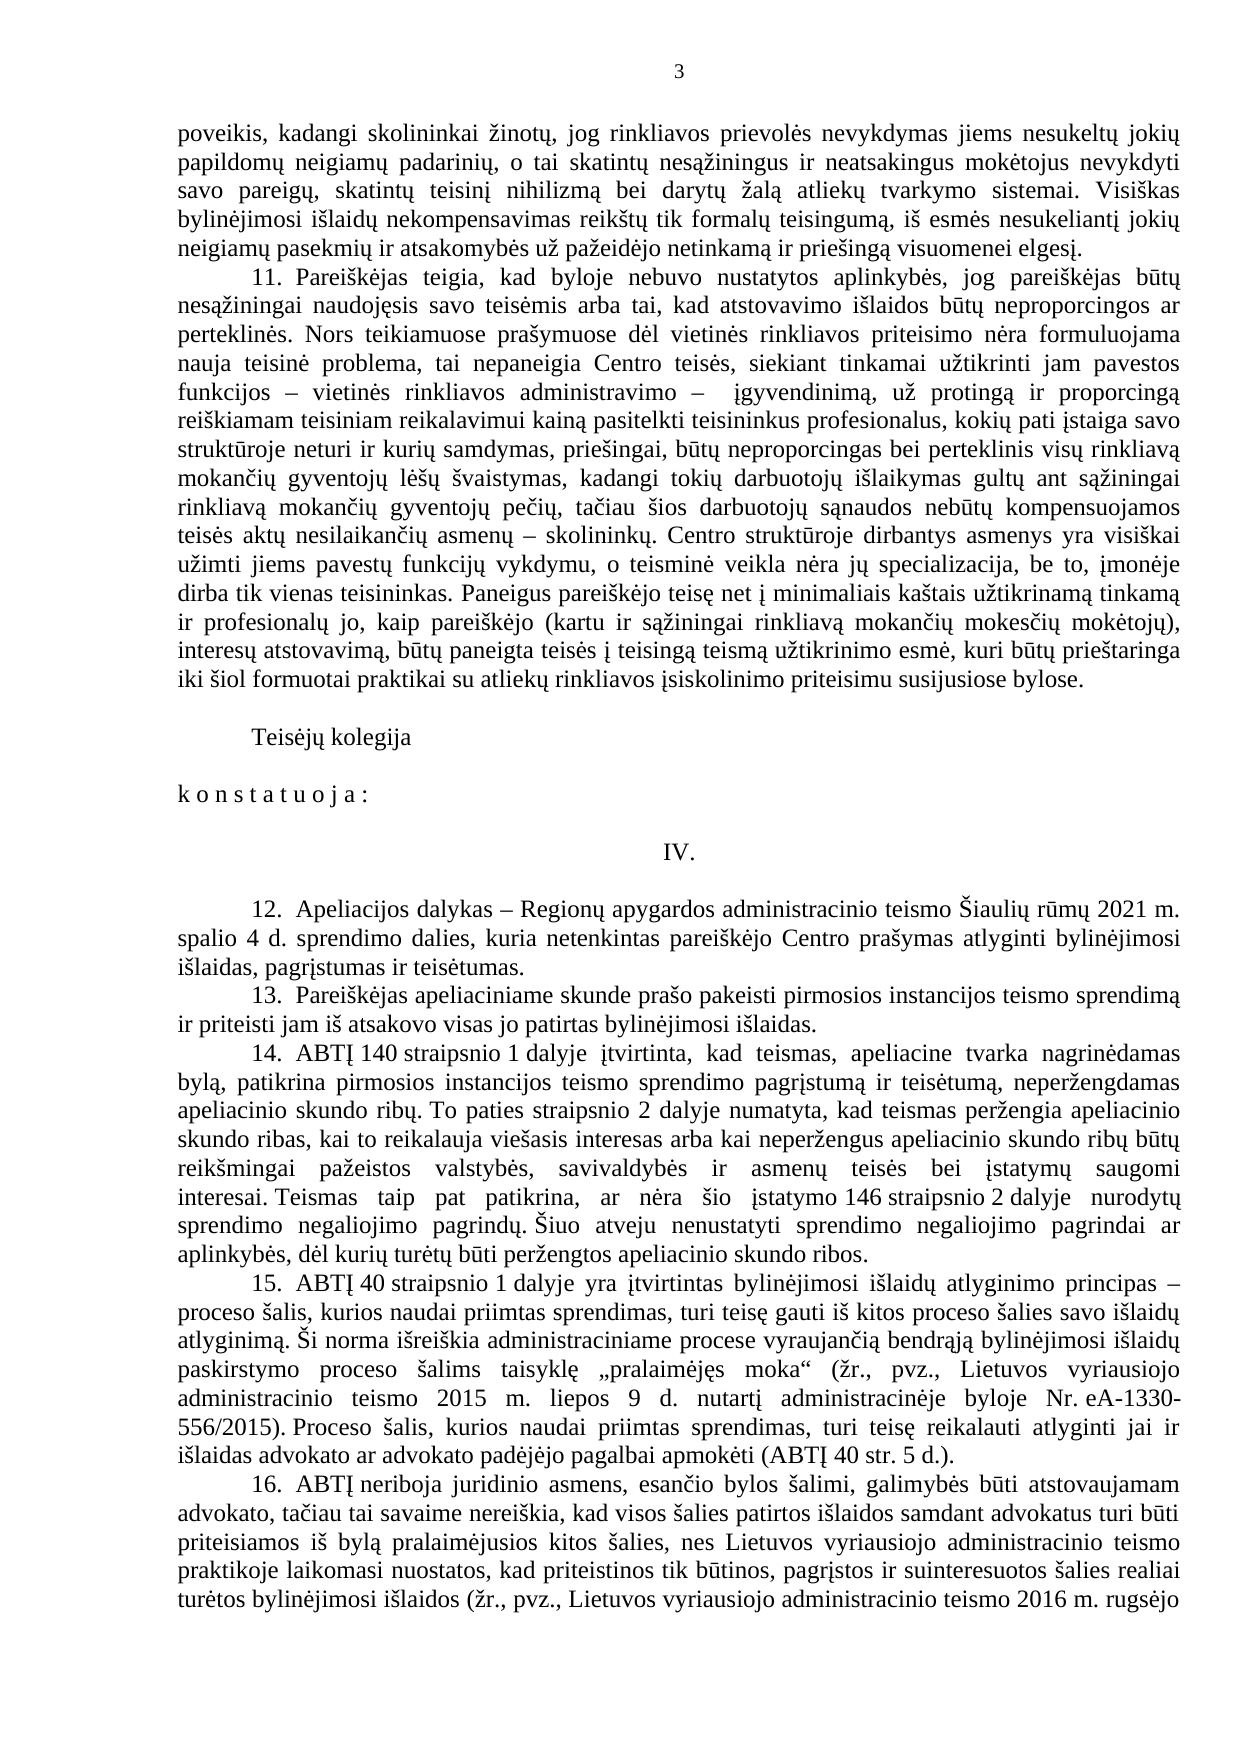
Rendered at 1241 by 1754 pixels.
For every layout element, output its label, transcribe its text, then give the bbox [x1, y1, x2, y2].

text 15. ABTĮ 40 straipsnio 1 dalyje yra įtvirtintas bylinėjimosi išlaidų atlyginimo principas – proceso šalis, kurios naudai priimtas sprendimas, turi teisę gauti iš kitos proceso šalies savo išlaidų atlyginimą. Ši norma išreiškia administraciniame procese vyraujančią bendrąją bylinėjimosi išlaidų paskirstymo proceso šalims taisyklę „pralaimėjęs moka“ (žr., pvz., Lietuvos vyriausiojo administracinio teismo 2015 m. liepos 9 d. nutartį administracinėje byloje Nr. eA-1330-556/2015). Proceso šalis, kurios naudai priimtas sprendimas, turi teisę reikalauti atlyginti jai ir išlaidas advokato ar advokato padėjėjo pagalbai apmokėti (ABTĮ 40 str. 5 d.). [177, 1268, 1181, 1469]
text IV. [177, 837, 1181, 866]
text 12. Apeliacijos dalykas – Regionų apygardos administracinio teismo Šiaulių rūmų 2021 m. spalio 4 d. sprendimo dalies, kuria netenkintas pareiškėjo Centro prašymas atlyginti bylinėjimosi išlaidas, pagrįstumas ir teisėtumas. [177, 894, 1181, 981]
text 13. Pareiškėjas apeliaciniame skunde prašo pakeisti pirmosios instancijos teismo sprendimą ir priteisti jam iš atsakovo visas jo patirtas bylinėjimosi išlaidas. [177, 981, 1181, 1038]
text k o n s t a t u o j a : [177, 779, 1181, 808]
text 14. ABTĮ 140 straipsnio 1 dalyje įtvirtinta, kad teismas, apeliacine tvarka nagrinėdamas bylą, patikrina pirmosios instancijos teismo sprendimo pagrįstumą ir teisėtumą, neperžengdamas apeliacinio skundo ribų. To paties straipsnio 2 dalyje numatyta, kad teismas peržengia apeliacinio skundo ribas, kai to reikalauja viešasis interesas arba kai neperžengus apeliacinio skundo ribų būtų reikšmingai pažeistos valstybės, savivaldybės ir asmenų teisės bei įstatymų saugomi interesai. Teismas taip pat patikrina, ar nėra šio įstatymo 146 straipsnio 2 dalyje nurodytų sprendimo negaliojimo pagrindų. Šiuo atveju nenustatyti sprendimo negaliojimo pagrindai ar aplinkybės, dėl kurių turėtų būti peržengtos apeliacinio skundo ribos. [177, 1038, 1181, 1268]
text poveikis, kadangi skolininkai žinotų, jog rinkliavos prievolės nevykdymas jiems nesukeltų jokių papildomų neigiamų padarinių, o tai skatintų nesąžiningus ir neatsakingus mokėtojus nevykdyti savo pareigų, skatintų teisinį nihilizmą bei darytų žalą atliekų tvarkymo sistemai. Visiškas bylinėjimosi išlaidų nekompensavimas reikštų tik formalų teisingumą, iš esmės nesukeliantį jokių neigiamų pasekmių ir atsakomybės už pažeidėjo netinkamą ir priešingą visuomenei elgesį. [177, 118, 1181, 262]
text 16. ABTĮ neriboja juridinio asmens, esančio bylos šalimi, galimybės būti atstovaujamam advokato, tačiau tai savaime nereiškia, kad visos šalies patirtos išlaidos samdant advokatus turi būti priteisiamos iš bylą pralaimėjusios kitos šalies, nes Lietuvos vyriausiojo administracinio teismo praktikoje laikomasi nuostatos, kad priteistinos tik būtinos, pagrįstos ir suinteresuotos šalies realiai turėtos bylinėjimosi išlaidos (žr., pvz., Lietuvos vyriausiojo administracinio teismo 2016 m. rugsėjo [177, 1469, 1181, 1613]
text 11. Pareiškėjas teigia, kad byloje nebuvo nustatytos aplinkybės, jog pareiškėjas būtų nesąžiningai naudojęsis savo teisėmis arba tai, kad atstovavimo išlaidos būtų neproporcingos ar perteklinės. Nors teikiamuose prašymuose dėl vietinės rinkliavos priteisimo nėra formuluojama nauja teisinė problema, tai nepaneigia Centro teisės, siekiant tinkamai užtikrinti jam pavestos funkcijos – vietinės rinkliavos administravimo – įgyvendinimą, už protingą ir proporcingą reiškiamam teisiniam reikalavimui kainą pasitelkti teisininkus profesionalus, kokių pati įstaiga savo struktūroje neturi ir kurių samdymas, priešingai, būtų neproporcingas bei perteklinis visų rinkliavą mokančių gyventojų lėšų švaistymas, kadangi tokių darbuotojų išlaikymas gultų ant sąžiningai rinkliavą mokančių gyventojų pečių, tačiau šios darbuotojų sąnaudos nebūtų kompensuojamos teisės aktų nesilaikančių asmenų – skolininkų. Centro struktūroje dirbantys asmenys yra visiškai užimti jiems pavestų funkcijų vykdymu, o teisminė veikla nėra jų specializacija, be to, įmonėje dirba tik vienas teisininkas. Paneigus pareiškėjo teisę net į minimaliais kaštais užtikrinamą tinkamą ir profesionalų jo, kaip pareiškėjo (kartu ir sąžiningai rinkliavą mokančių mokesčių mokėtojų), interesų atstovavimą, būtų paneigta teisės į teisingą teismą užtikrinimo esmė, kuri būtų prieštaringa iki šiol formuotai praktikai su atliekų rinkliavos įsiskolinimo priteisimu susijusiose bylose. [177, 262, 1181, 693]
text Teisėjų kolegija [251, 722, 1181, 751]
